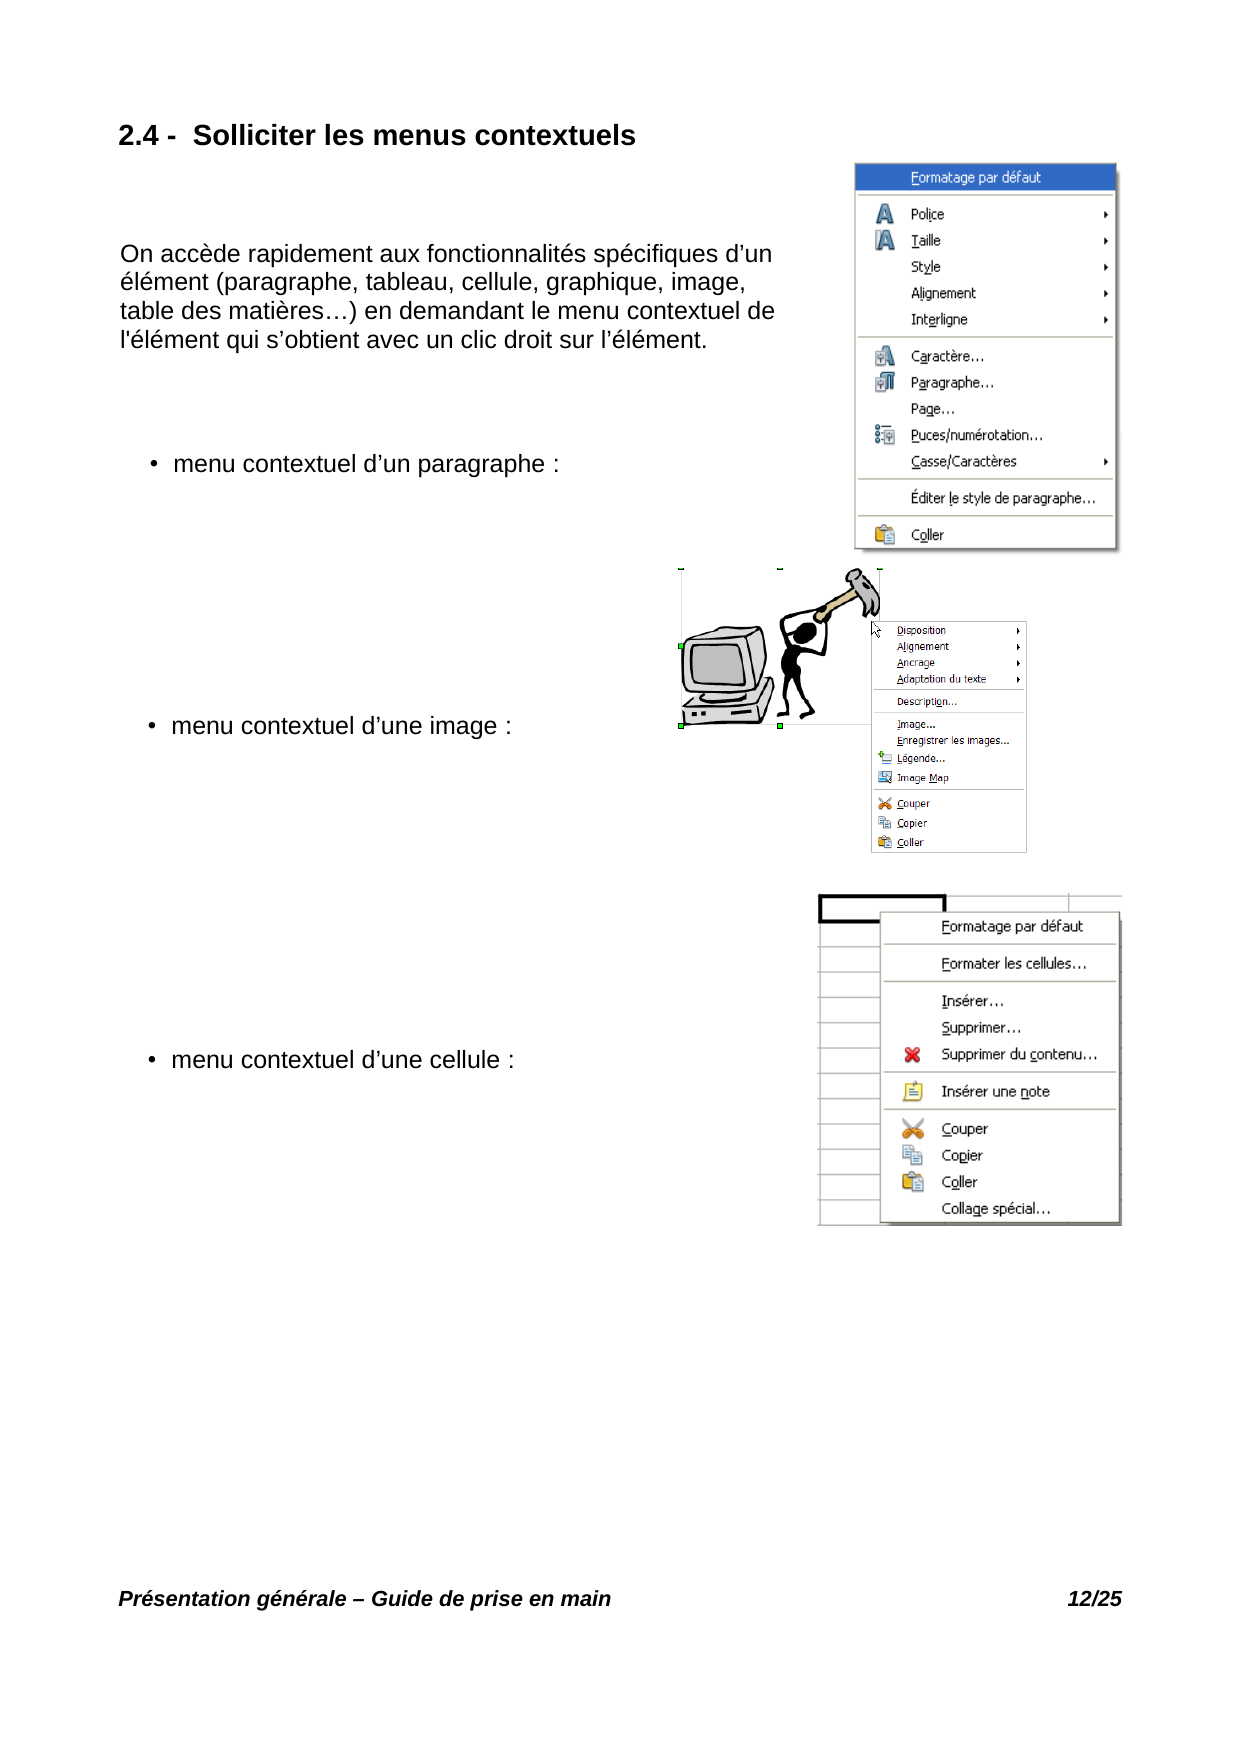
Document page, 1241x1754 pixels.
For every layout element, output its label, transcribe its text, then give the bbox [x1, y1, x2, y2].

table_header On accède rapidement aux fonctionnalités spécifiques d’un élément (paragraphe, tableau, cellule, graphique, image, table des matières…) en demandant le menu contextuel de l'élément qui s’obtient avec un clic droit sur l’élément. menu contextuel d’un paragraphe : [120, 160, 794, 568]
picture [817, 893, 1123, 1226]
table_cell [582, 894, 1122, 1238]
table_header [794, 160, 1123, 568]
table_header [582, 568, 1122, 894]
picture [852, 160, 1123, 556]
table_header menu contextuel d’une image : [118, 568, 582, 894]
subtitle Solliciter les menus contextuels [118, 118, 1122, 152]
table_cell menu contextuel d’une cellule : [118, 894, 582, 1238]
picture [677, 568, 1027, 853]
